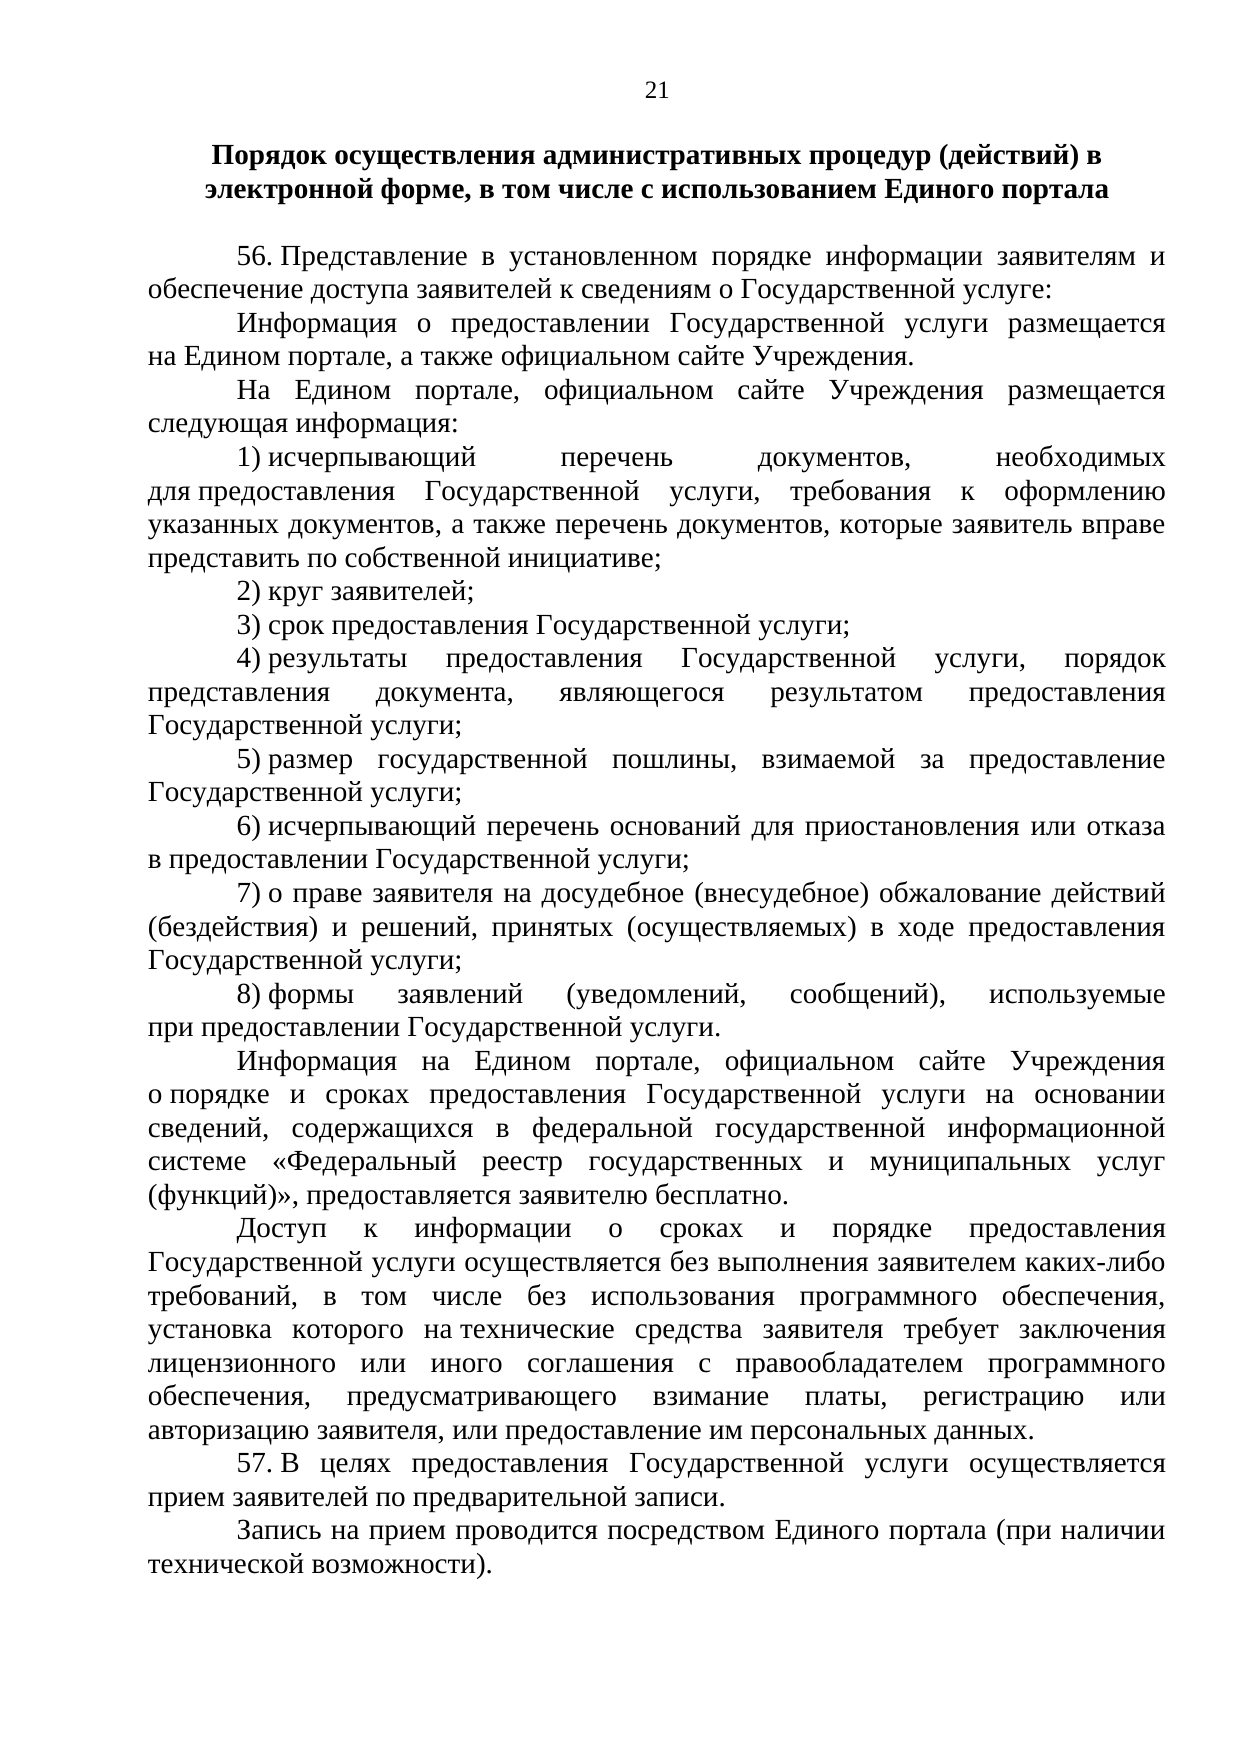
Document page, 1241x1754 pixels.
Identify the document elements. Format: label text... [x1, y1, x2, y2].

text 57. В целях предоставления Государственной услуги осуществляется прием заявителей по предварительной записи. [148, 1445, 1166, 1512]
text 6) исчерпывающий перечень оснований для приостановления или отказа в предоставлении Государственной услуги; [148, 808, 1166, 875]
text 2) круг заявителей; [148, 573, 1166, 607]
text 8) формы заявлений (уведомлений, сообщений), используемые при предоставлении Государственной услуги. [148, 976, 1166, 1043]
text 7) о праве заявителя на досудебное (внесудебное) обжалование действий (бездействия) и решений, принятых (осуществляемых) в ходе предоставления Государственной услуги; [148, 875, 1166, 976]
text Запись на прием проводится посредством Единого портала (при наличии технической возможности). [148, 1512, 1166, 1579]
text Доступ к информации о сроках и порядке предоставления Государственной услуги осуществляется без выполнения заявителем каких-либо требований, в том числе без использования программного обеспечения, установка которого на технические средства заявителя требует заключения лицензионного или иного соглашения с правообладателем программного обеспечения, предусматривающего взимание платы, регистрацию или авторизацию заявителя, или предоставление им персональных данных. [148, 1211, 1166, 1445]
text На Едином портале, официальном сайте Учреждения размещается следующая информация: [148, 372, 1166, 439]
text Информация о предоставлении Государственной услуги размещается на Едином портале, а также официальном сайте Учреждения. [148, 305, 1166, 372]
text 4) результаты предоставления Государственной услуги, порядок представления документа, являющегося результатом предоставления Государственной услуги; [148, 640, 1166, 741]
text 56. Представление в установленном порядке информации заявителям и обеспечение доступа заявителей к сведениям о Государственной услуге: [148, 238, 1166, 305]
text 3) срок предоставления Государственной услуги; [148, 607, 1166, 640]
text 5) размер государственной пошлины, взимаемой за предоставление Государственной услуги; [148, 741, 1166, 808]
text Информация на Едином портале, официальном сайте Учреждения о порядке и сроках предоставления Государственной услуги на основании сведений, содержащихся в федеральной государственной информационной системе «Федеральный реестр государственных и муниципальных услуг (функций)», предоставляется заявителю бесплатно. [148, 1043, 1166, 1211]
text Порядок осуществления административных процедур (действий) в электронной форме, в том числе с использованием Единого портала [148, 137, 1166, 204]
text 1) исчерпывающий перечень документов, необходимых для предоставления Государственной услуги, требования к оформлению указанных документов, а также перечень документов, которые заявитель вправе представить по собственной инициативе; [148, 439, 1166, 573]
